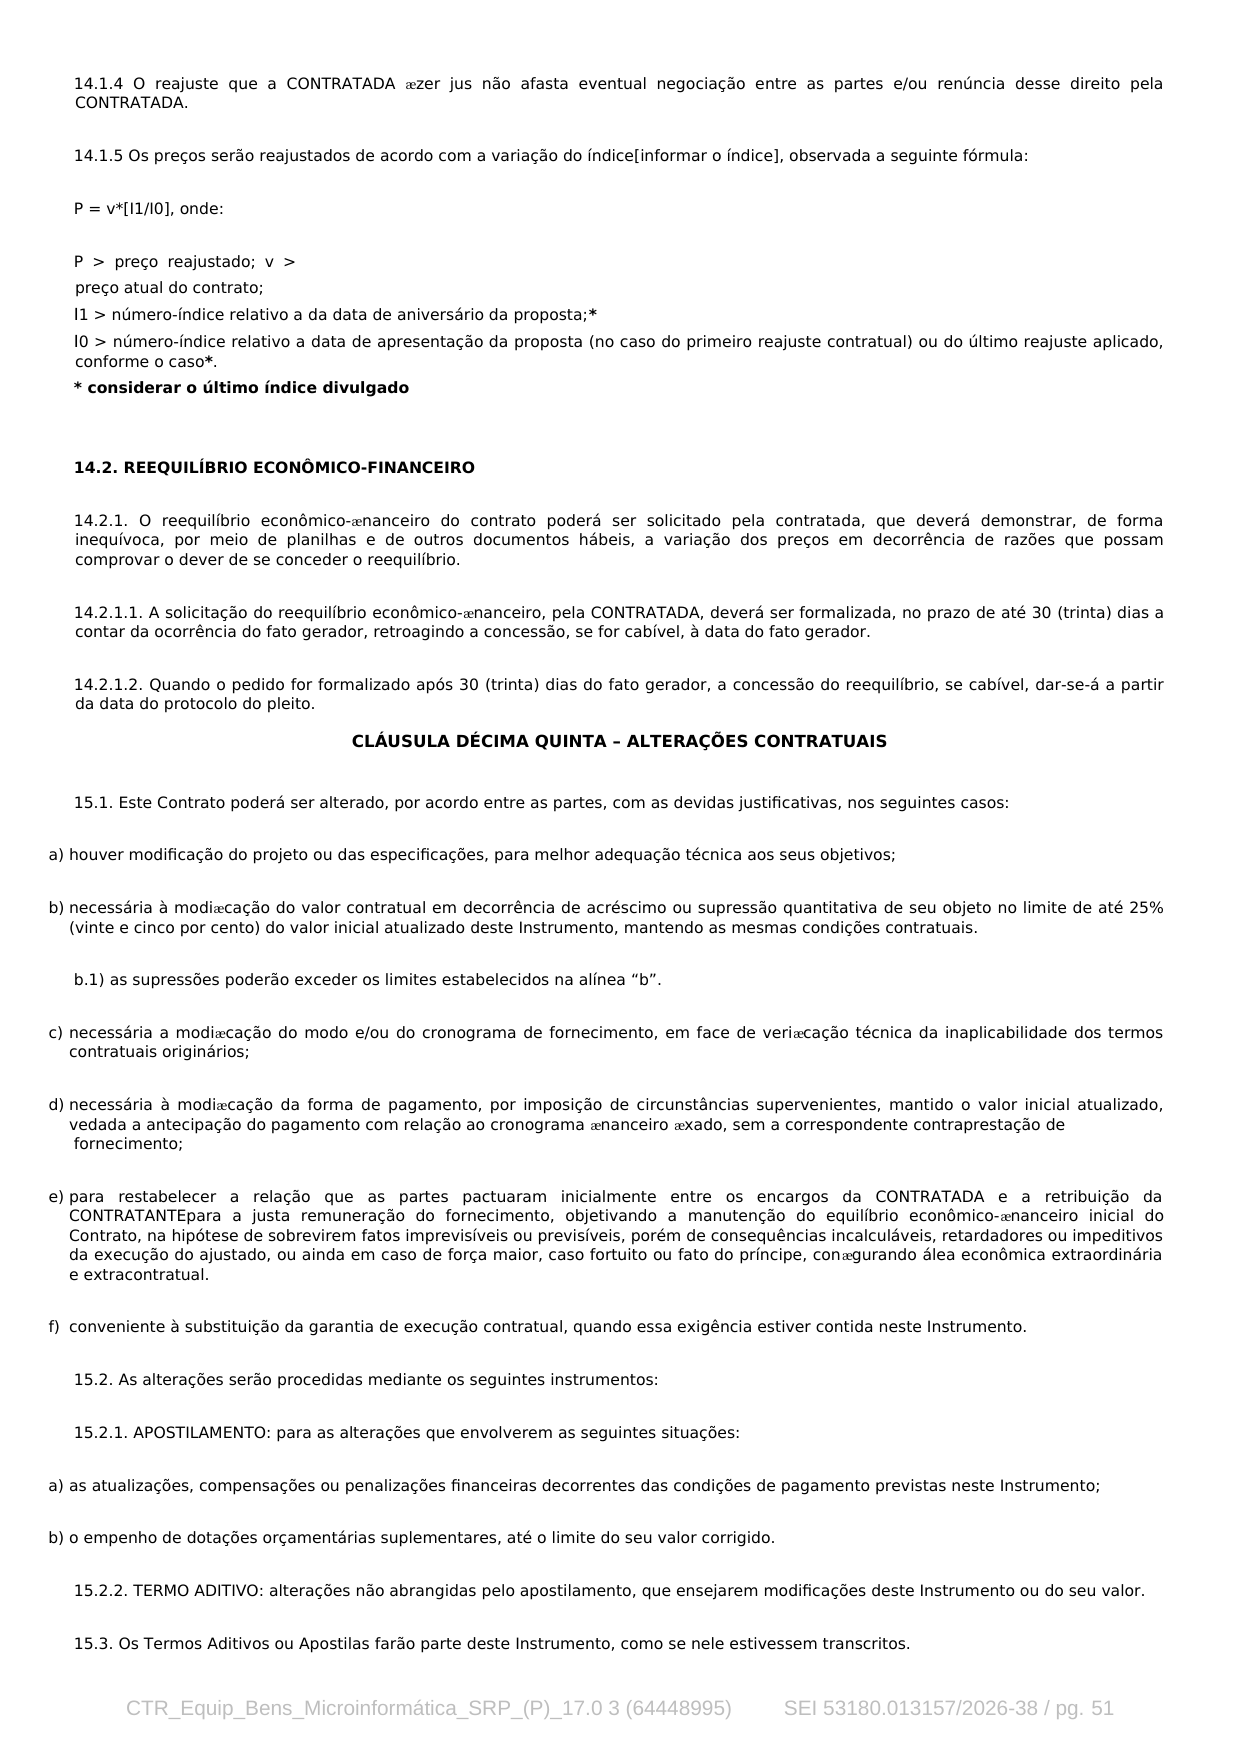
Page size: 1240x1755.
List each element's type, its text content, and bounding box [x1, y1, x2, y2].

text * considerar o último índice divulgado [74, 379, 1170, 397]
list conveniente à substituição da garantia de execução contratual, quando essa exigência estiver contida neste Instrumento. [48, 1318, 1165, 1337]
text b.1) as supressões poderão exceder os limites estabelecidos na alínea “b”. [74, 971, 1165, 989]
text I0 > número-índice relativo a data de apresentação da proposta (no caso do primeiro reajuste contratual) ou do último reajuste aplicado, conforme o caso*. [74, 332, 1165, 371]
text 15.3. Os Termos Aditivos ou Apostilas farão parte deste Instrumento, como se nele estivessem transcritos. [74, 1635, 1165, 1653]
text 14.2. REEQUILÍBRIO ECONÔMICO-FINANCEIRO [74, 459, 1170, 477]
list necessária à modicação da forma de pagamento, por imposição de circunstâncias supervenientes, mantido o valor inicial atualizado, vedada a antecipação do pagamento com relação ao cronograma nanceiro xado, sem a correspondente contraprestação de [48, 1096, 1165, 1134]
text fornecimento; [74, 1135, 1165, 1153]
list necessária a modicação do modo e/ou do cronograma de fornecimento, em face de vericação técnica da inaplicabilidade dos termos contratuais originários; [48, 1024, 1165, 1062]
subtitle CLÁUSULA DÉCIMA QUINTA – ALTERAÇÕES CONTRATUAIS [71, 732, 1169, 751]
list houver modificação do projeto ou das especificações, para melhor adequação técnica aos seus objetivos; [48, 846, 1165, 864]
text P = v*[I1/I0], onde: [74, 200, 1165, 218]
text 14.1.4 O reajuste que a CONTRATADA zer jus não afasta eventual negociação entre as partes e/ou renúncia desse direito pela CONTRATADA. [74, 75, 1165, 113]
text 15.2.1. APOSTILAMENTO: para as alterações que envolverem as seguintes situações: [74, 1424, 1165, 1442]
list as atualizações, compensações ou penalizações financeiras decorrentes das condições de pagamento previstas neste Instrumento; [48, 1477, 1165, 1495]
text 15.1. Este Contrato poderá ser alterado, por acordo entre as partes, com as devidas justificativas, nos seguintes casos: [74, 794, 1165, 812]
list para restabelecer a relação que as partes pactuaram inicialmente entre os encargos da CONTRATADA e a retribuição da CONTRATANTEpara a justa remuneração do fornecimento, objetivando a manutenção do equilíbrio econômico-nanceiro inicial do Contrato, na hipótese de sobrevirem fatos imprevisíveis ou previsíveis, porém de consequências incalculáveis, retardadores ou impeditivos da execução do ajustado, ou ainda em caso de força maior, caso fortuito ou fato do príncipe, congurando álea econômica extraordinária e extracontratual. [48, 1188, 1165, 1284]
text 14.2.1.2. Quando o pedido for formalizado após 30 (trinta) dias do fato gerador, a concessão do reequilíbrio, se cabível, dar-se-á a partir da data do protocolo do pleito. [74, 676, 1165, 713]
text 14.2.1. O reequilíbrio econômico-nanceiro do contrato poderá ser solicitado pela contratada, que deverá demonstrar, de forma inequívoca, por meio de planilhas e de outros documentos hábeis, a variação dos preços em decorrência de razões que possam comprovar o dever de se conceder o reequilíbrio. [74, 512, 1165, 569]
text 14.1.5 Os preços serão reajustados de acordo com a variação do índice[informar o índice], observada a seguinte fórmula: [74, 147, 1165, 165]
text I1 > número-índice relativo a da data de aniversário da proposta;* [74, 305, 1165, 325]
text 15.2. As alterações serão procedidas mediante os seguintes instrumentos: [74, 1371, 1165, 1389]
text 15.2.2. TERMO ADITIVO: alterações não abrangidas pelo apostilamento, que ensejarem modificações deste Instrumento ou do seu valor. [74, 1582, 1165, 1600]
text P > preço reajustado; v > preço atual do contrato; [74, 253, 297, 297]
text 14.2.1.1. A solicitação do reequilíbrio econômico-nanceiro, pela CONTRATADA, deverá ser formalizada, no prazo de até 30 (trinta) dias a contar da ocorrência do fato gerador, retroagindo a concessão, se for cabível, à data do fato gerador. [74, 603, 1165, 641]
list o empenho de dotações orçamentárias suplementares, até o limite do seu valor corrigido. [48, 1529, 1165, 1547]
list necessária à modicação do valor contratual em decorrência de acréscimo ou supressão quantitativa de seu objeto no limite de até 25% (vinte e cinco por cento) do valor inicial atualizado deste Instrumento, mantendo as mesmas condições contratuais. [48, 899, 1165, 937]
